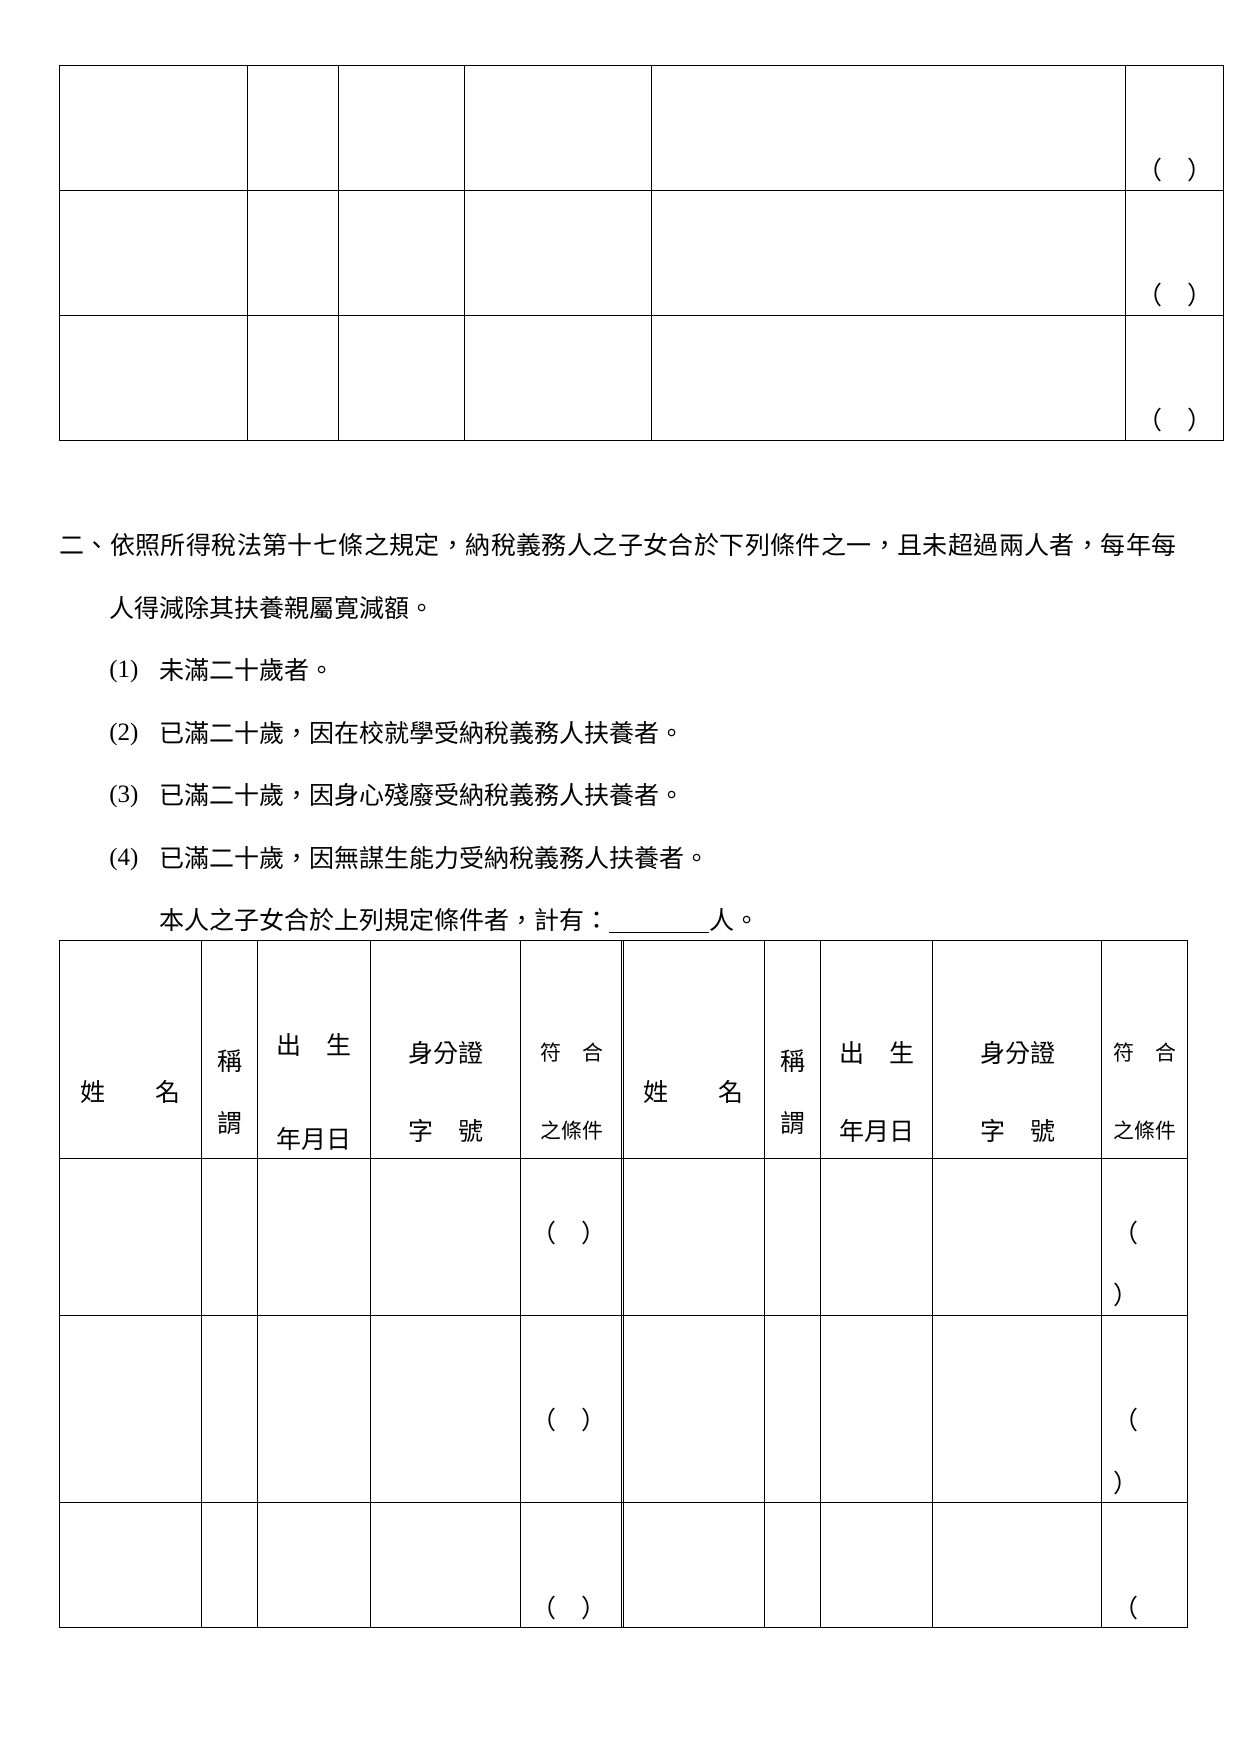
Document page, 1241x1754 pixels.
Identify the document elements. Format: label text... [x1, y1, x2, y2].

table_cell （ ） [1126, 66, 1223, 189]
table_cell [821, 1159, 932, 1314]
table_cell （ ） [1102, 1316, 1187, 1502]
table_cell [933, 1503, 1101, 1627]
table_cell [202, 1503, 257, 1627]
table_cell [202, 1316, 257, 1502]
table_cell [933, 1316, 1101, 1502]
table_header 姓 名 [624, 941, 764, 1158]
table_cell （ ） [521, 1503, 621, 1627]
table_header 姓 名 [60, 941, 201, 1158]
table_cell [60, 1159, 201, 1314]
text 本人之子女合於上列規定條件者，計有： 人。 [159, 877, 1181, 939]
table_cell [258, 1159, 370, 1314]
table_cell [60, 316, 247, 439]
table_header 身分證 字 號 [371, 941, 520, 1158]
table_cell [60, 191, 247, 314]
table_cell [624, 1316, 764, 1502]
table_header 出 生 年月日 [258, 941, 370, 1158]
table_cell [248, 191, 338, 314]
table_header 稱謂 [202, 941, 257, 1158]
table_cell [821, 1316, 932, 1502]
table_cell [765, 1159, 820, 1314]
table_cell [624, 1159, 764, 1314]
table_header 稱謂 [765, 941, 820, 1158]
table_cell [258, 1503, 370, 1627]
table_cell [652, 316, 1125, 439]
table_cell [465, 66, 651, 189]
table_cell [371, 1159, 520, 1314]
text 二、依照所得稅法第十七條之規定，納稅義務人之子女合於下列條件之一，且未超過兩人者，每年每人得減除其扶養親屬寛減額。 [59, 502, 1181, 627]
table_header 符 合 之條件 [521, 941, 621, 1158]
table_header 身分證 字 號 [933, 941, 1101, 1158]
table_cell [765, 1316, 820, 1502]
table_cell [248, 316, 338, 439]
table_cell [339, 316, 464, 439]
table_cell [652, 191, 1125, 314]
table_cell [202, 1159, 257, 1314]
table_cell [339, 66, 464, 189]
table_cell [258, 1316, 370, 1502]
table_cell [652, 66, 1125, 189]
table_cell [60, 1503, 201, 1627]
list 已滿二十歲，因無謀生能力受納稅義務人扶養者。 [109, 814, 1181, 877]
table_cell [465, 191, 651, 314]
table_cell [60, 66, 247, 189]
list 已滿二十歲，因在校就學受納稅義務人扶養者。 [109, 689, 1181, 752]
table_cell [933, 1159, 1101, 1314]
list 未滿二十歲者。 [109, 627, 1181, 689]
table_header 符 合 之條件 [1102, 941, 1187, 1158]
list 已滿二十歲，因身心殘廢受納稅義務人扶養者。 [109, 752, 1181, 814]
table_cell （ ） [1102, 1159, 1187, 1314]
table_cell （ ） [521, 1316, 621, 1502]
table_header 出 生 年月日 [821, 941, 932, 1158]
table_cell [465, 316, 651, 439]
table_cell [339, 191, 464, 314]
table_cell （ ） [1126, 191, 1223, 314]
table_cell [371, 1316, 520, 1502]
table_cell [371, 1503, 520, 1627]
table_cell [624, 1503, 764, 1627]
table_cell [60, 1316, 201, 1502]
table_cell （ [1102, 1503, 1187, 1627]
table_cell （ ） [1126, 316, 1223, 439]
table_cell [821, 1503, 932, 1627]
table_cell [765, 1503, 820, 1627]
table_cell （ ） [521, 1159, 621, 1314]
table_cell [248, 66, 338, 189]
